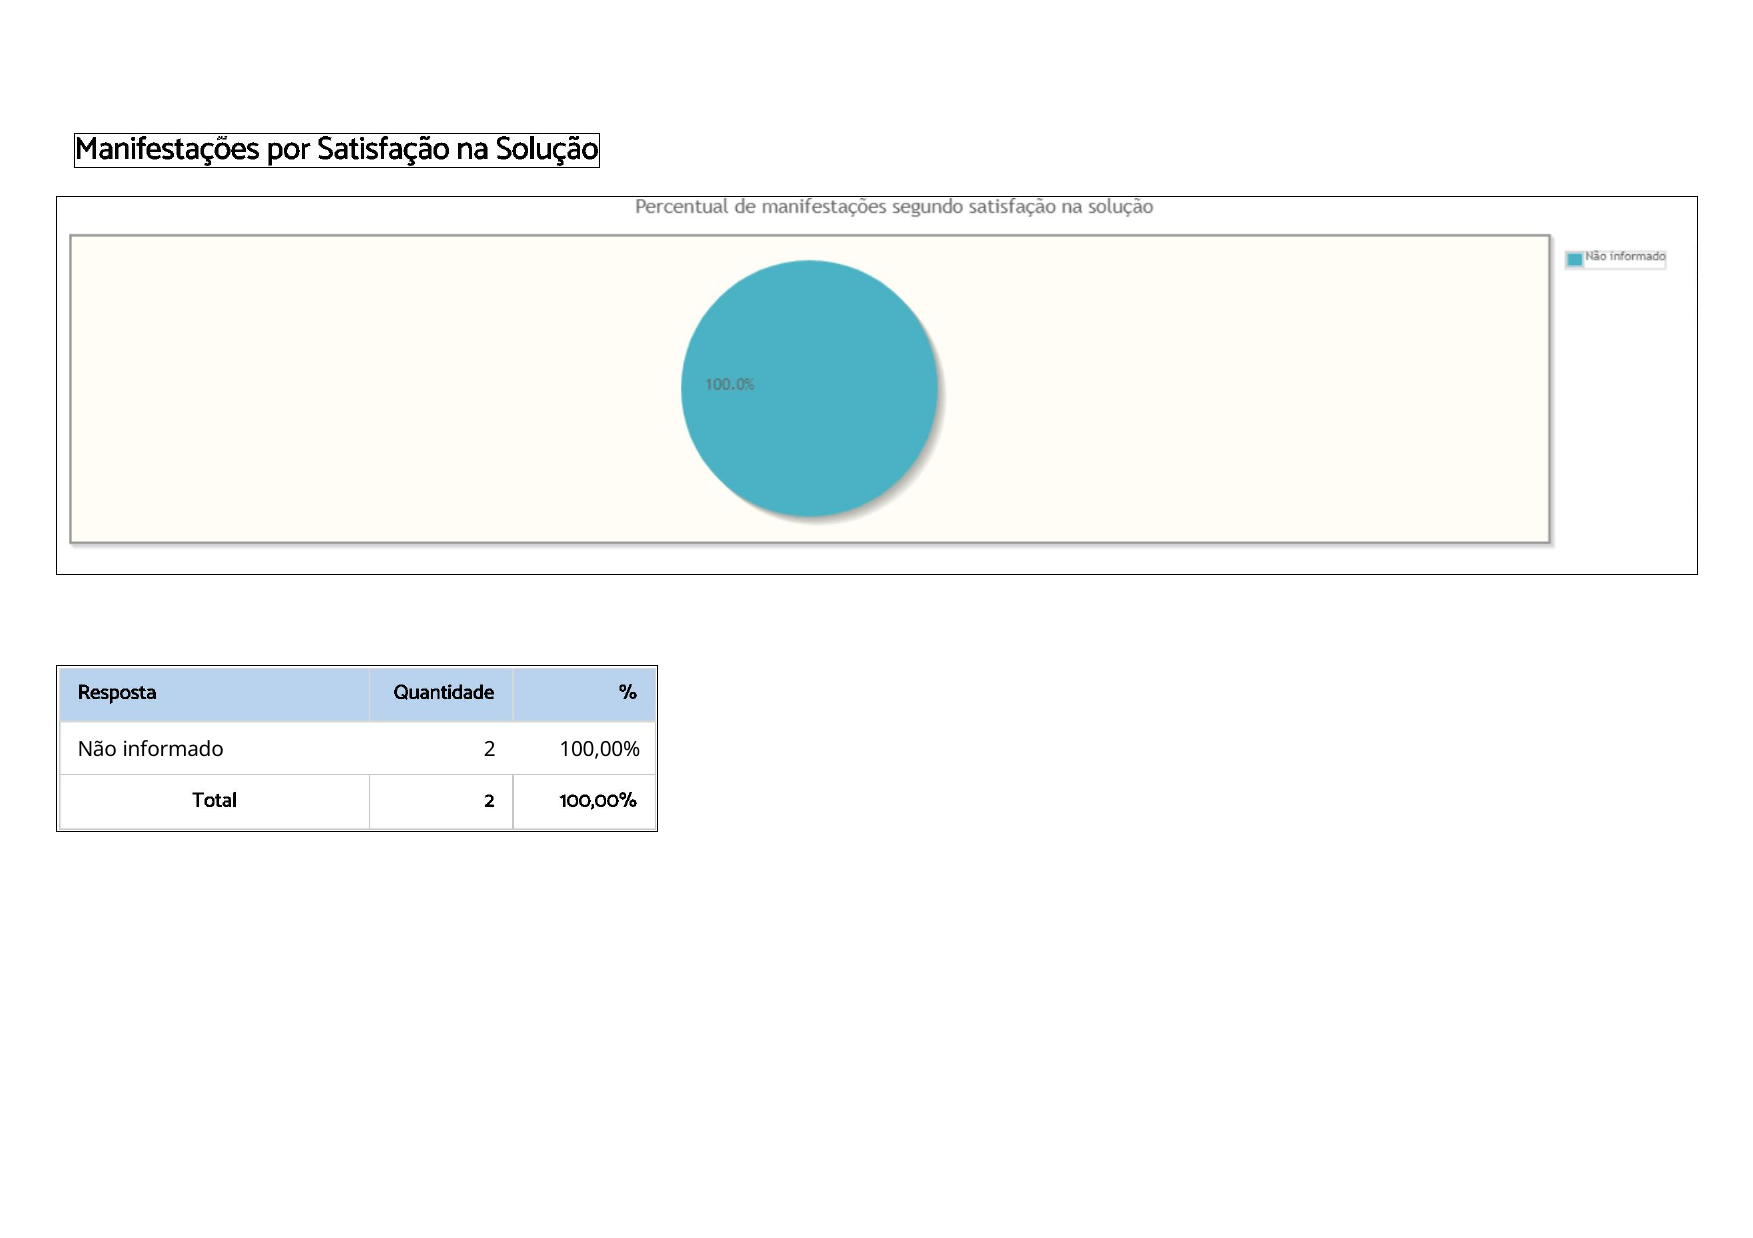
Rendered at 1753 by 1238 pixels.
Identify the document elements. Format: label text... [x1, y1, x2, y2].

picture [57, 666, 657, 831]
picture [57, 197, 1697, 574]
picture [75, 134, 599, 167]
text Não informado [77, 729, 232, 763]
text 2 [484, 729, 519, 763]
text 100,00% [559, 729, 661, 763]
